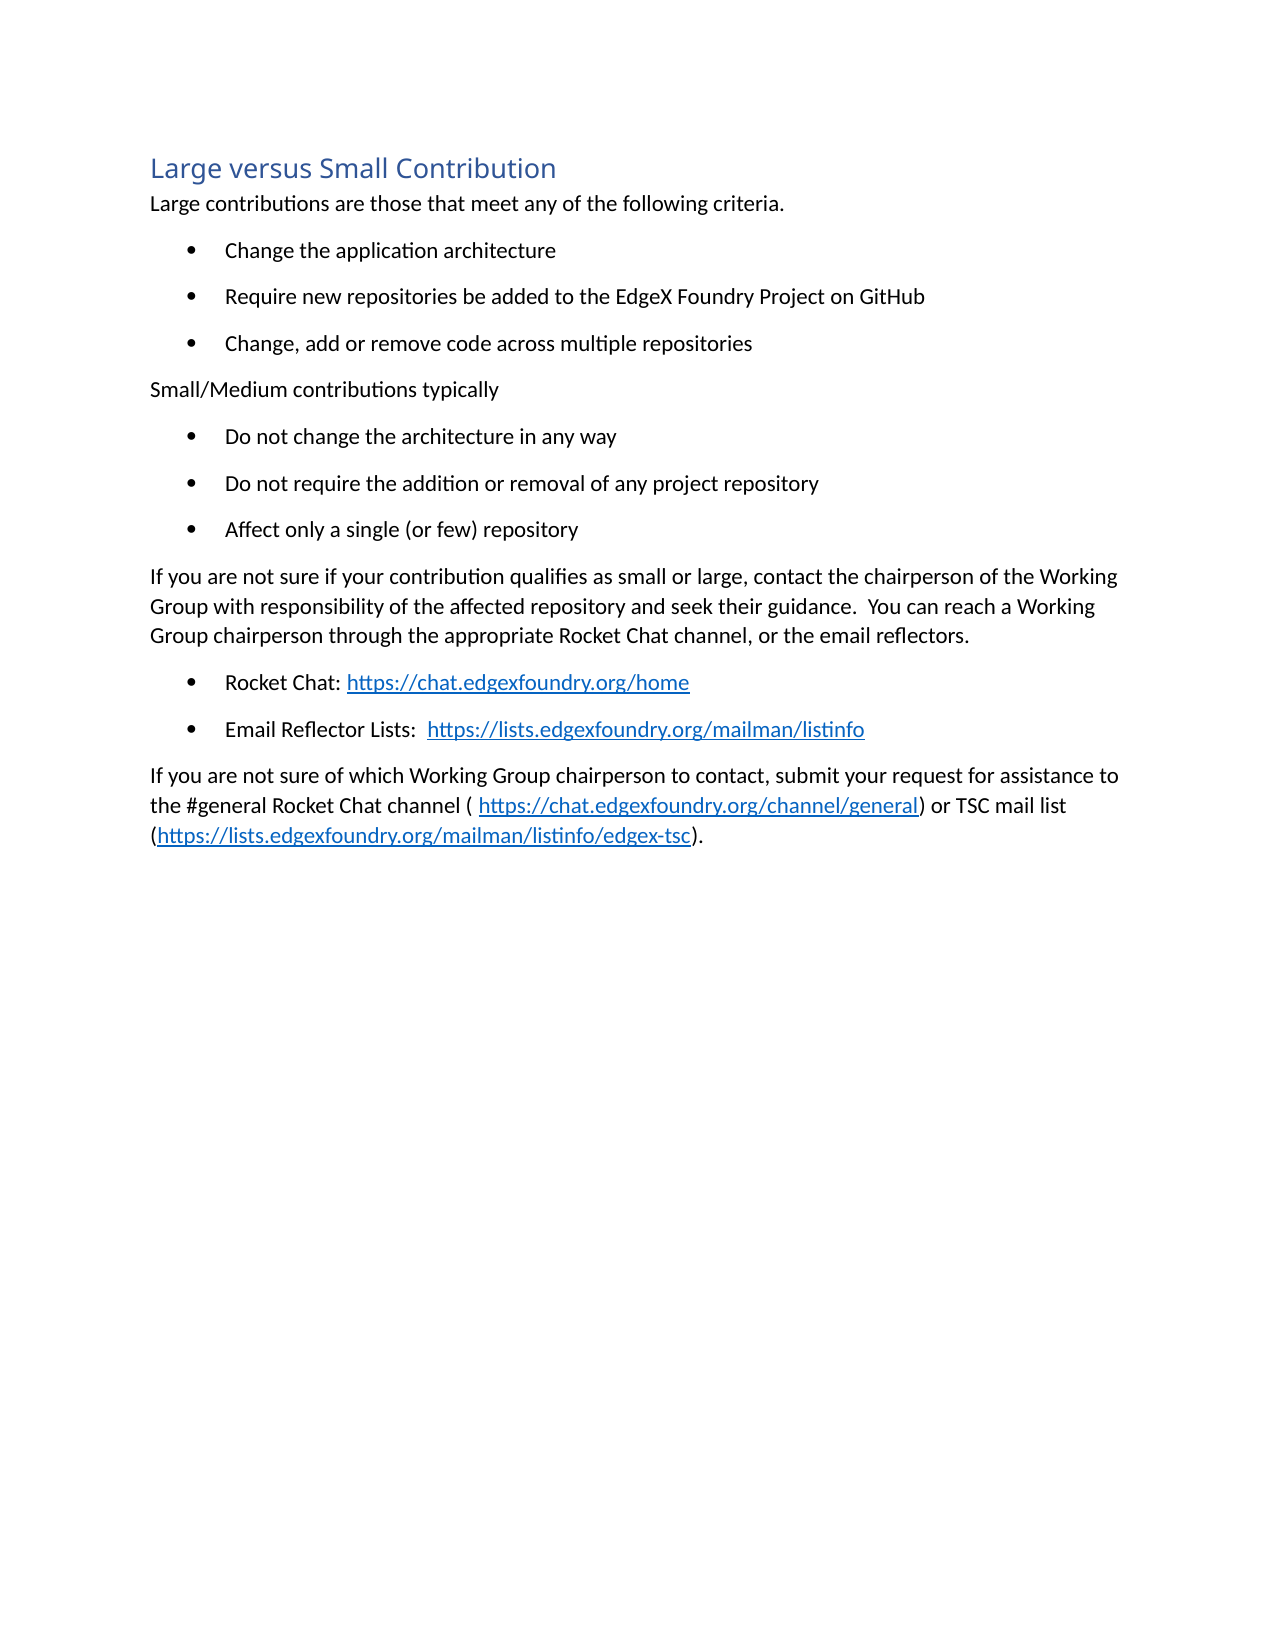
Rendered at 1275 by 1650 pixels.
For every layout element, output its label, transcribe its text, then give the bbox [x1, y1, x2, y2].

list Affect only a single (or few) repository [187, 515, 1125, 543]
list Do not require the addition or removal of any project repository [187, 469, 1125, 497]
text Small/Medium contributions typically [150, 376, 1125, 404]
subtitle Large versus Small Contribution [150, 150, 1125, 187]
list Rocket Chat: https://chat.edgexfoundry.org/home [187, 668, 1125, 696]
list Change, add or remove code across multiple repositories [187, 329, 1125, 357]
list Require new repositories be added to the EdgeX Foundry Project on GitHub [187, 282, 1125, 311]
text If you are not sure of which Working Group chairperson to contact, submit your request for assistance to the #general Rocket Chat channel ( https://chat.edgexfoundry.org/channel/general) or TSC mail list (https://lists.edgexfoundry.org/mailman/listinfo/edgex-tsc). [150, 761, 1125, 849]
text Large contributions are those that meet any of the following criteria. [150, 189, 1125, 217]
list Change the application architecture [187, 236, 1125, 264]
list Email Reflector Lists: https://lists.edgexfoundry.org/mailman/listinfo [187, 715, 1125, 743]
text If you are not sure if your contribution qualifies as small or large, contact the chairperson of the Working Group with responsibility of the affected repository and seek their guidance. You can reach a Working Group chairperson through the appropriate Rocket Chat channel, or the email reflectors. [150, 562, 1125, 650]
list Do not change the architecture in any way [187, 422, 1125, 450]
